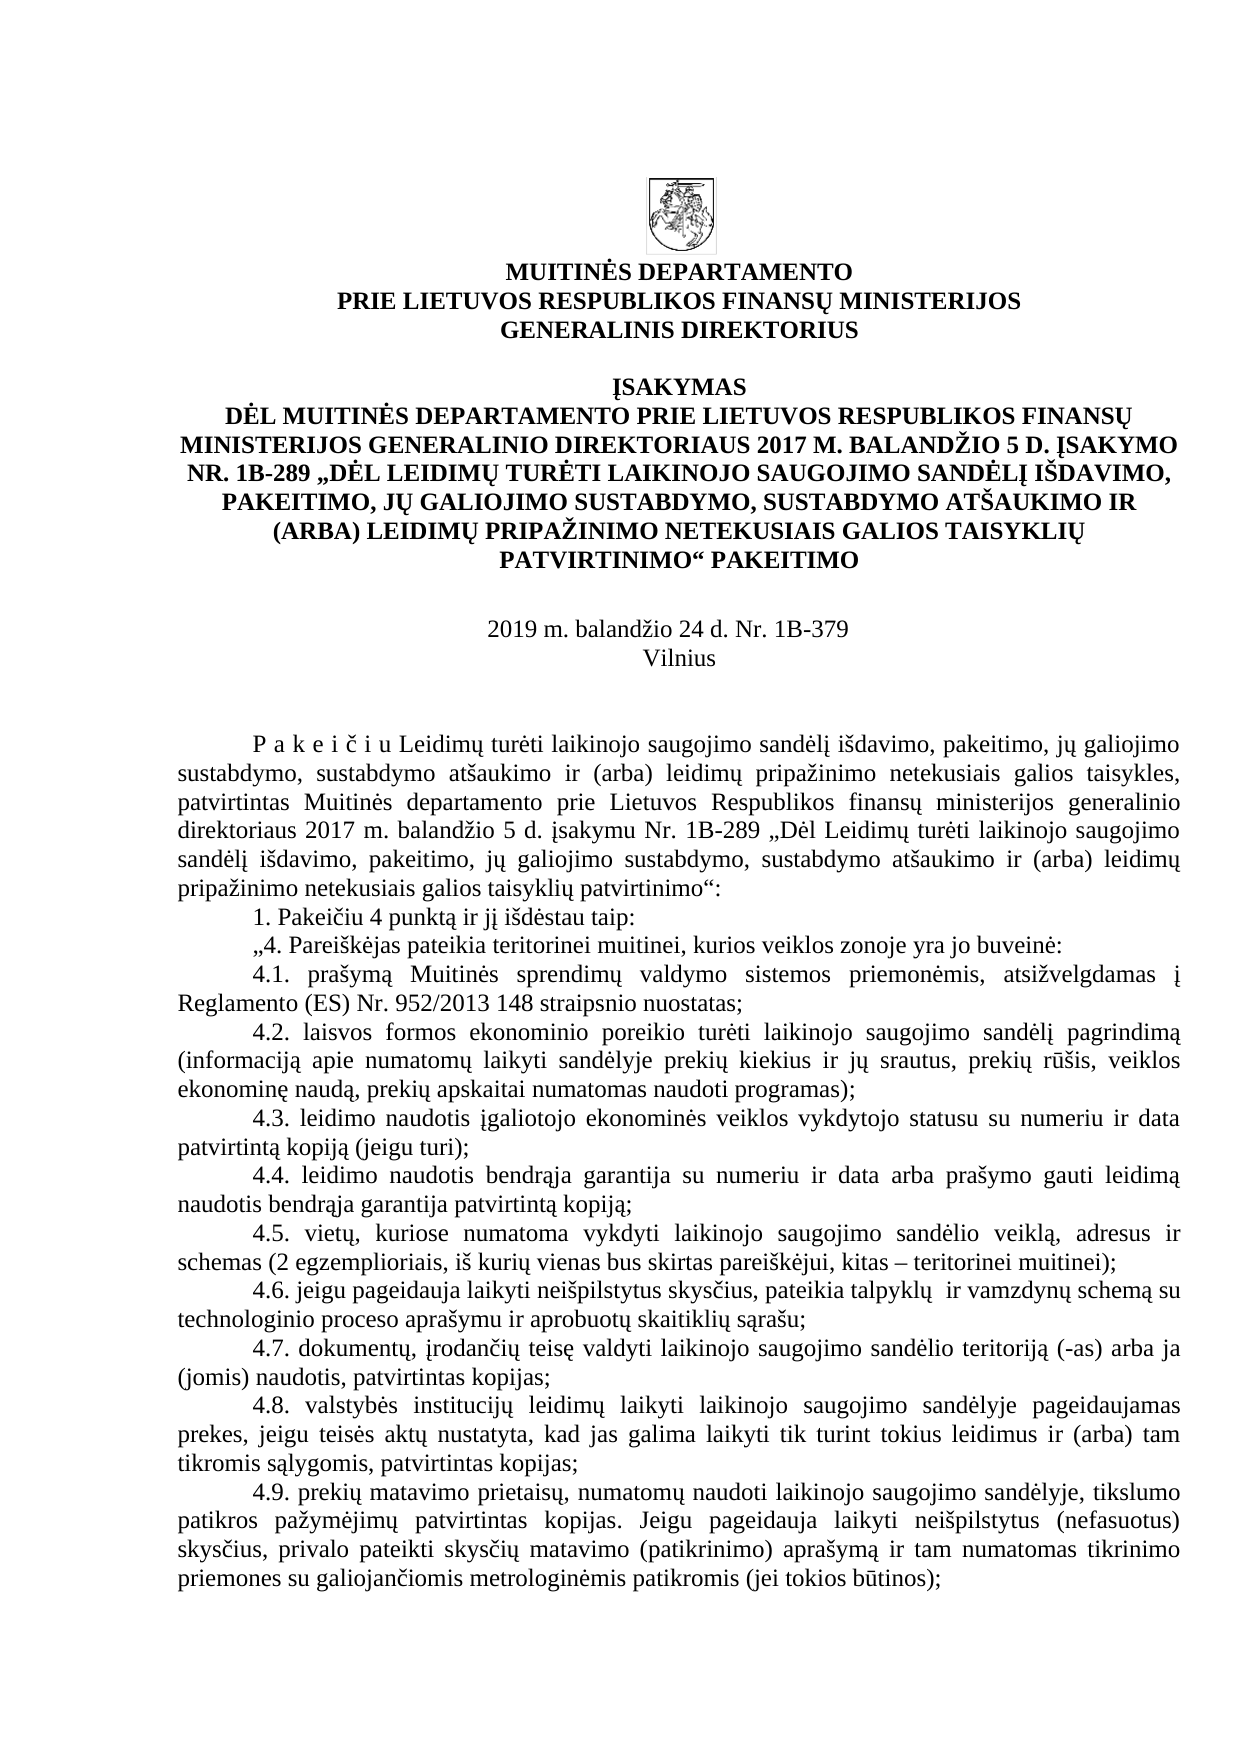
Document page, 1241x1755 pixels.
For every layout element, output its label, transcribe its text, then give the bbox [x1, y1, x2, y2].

text DĖL MUITINĖS DEPARTAMENTO PRIE LIETUVOS RESPUBLIKOS FINANSŲ MINISTERIJOS GENERALINIO DIREKTORIAUS 2017 M. BALANDŽIO 5 D. ĮSAKYMO NR. 1B-289 „DĖL LEIDIMŲ TURĖTI LAIKINOJO SAUGOJIMO SANDĖLĮ IŠDAVIMO, PAKEITIMO, JŲ GALIOJIMO SUSTABDYMO, SUSTABDYMO ATŠAUKIMO IR (ARBA) LEIDIMŲ PRIPAŽINIMO NETEKUSIAIS GALIOS TAISYKLIŲ PATVIRTINIMO“ PAKEITIMO [177, 401, 1181, 573]
text 4.9. prekių matavimo prietaisų, numatomų naudoti laikinojo saugojimo sandėlyje, tikslumo patikros pažymėjimų patvirtintas kopijas. Jeigu pageidauja laikyti neišpilstytus (nefasuotus) skysčius, privalo pateikti skysčių matavimo (patikrinimo) aprašymą ir tam numatomas tikrinimo priemones su galiojančiomis metrologinėmis patikromis (jei tokios būtinos); [177, 1477, 1181, 1592]
text GENERALINIS DIREKTORIUS [177, 315, 1181, 343]
text PRIE LIETUVOS RESPUBLIKOS FINANSŲ MINISTERIJOS [177, 286, 1181, 315]
text 4.4. leidimo naudotis bendrąja garantija su numeriu ir data arba prašymo gauti leidimą naudotis bendrąja garantija patvirtintą kopiją; [177, 1160, 1181, 1218]
text 1. Pakeičiu 4 punktą ir jį išdėstau taip: [177, 902, 1181, 930]
text P a k e i č i u Leidimų turėti laikinojo saugojimo sandėlį išdavimo, pakeitimo, jų galiojimo sustabdymo, sustabdymo atšaukimo ir (arba) leidimų pripažinimo netekusiais galios taisykles, patvirtintas Muitinės departamento prie Lietuvos Respublikos finansų ministerijos generalinio direktoriaus 2017 m. balandžio 5 d. įsakymu Nr. 1B-289 „Dėl Leidimų turėti laikinojo saugojimo sandėlį išdavimo, pakeitimo, jų galiojimo sustabdymo, sustabdymo atšaukimo ir (arba) leidimų pripažinimo netekusiais galios taisyklių patvirtinimo“: [177, 729, 1181, 902]
text 2019 m. balandžio 24 d. Nr. 1B-379 [192, 614, 1181, 643]
text MUITINĖS DEPARTAMENTO [177, 257, 1181, 286]
text 4.2. laisvos formos ekonominio poreikio turėti laikinojo saugojimo sandėlį pagrindimą (informaciją apie numatomų laikyti sandėlyje prekių kiekius ir jų srautus, prekių rūšis, veiklos ekonominę naudą, prekių apskaitai numatomas naudoti programas); [177, 1017, 1181, 1103]
text 4.5. vietų, kuriose numatoma vykdyti laikinojo saugojimo sandėlio veiklą, adresus ir schemas (2 egzemplioriais, iš kurių vienas bus skirtas pareiškėjui, kitas – teritorinei muitinei); [177, 1218, 1181, 1275]
text 4.7. dokumentų, įrodančių teisę valdyti laikinojo saugojimo sandėlio teritoriją (-as) arba ja (jomis) naudotis, patvirtintas kopijas; [177, 1333, 1181, 1390]
text 4.1. prašymą Muitinės sprendimų valdymo sistemos priemonėmis, atsižvelgdamas į Reglamento (ES) Nr. 952/2013 148 straipsnio nuostatas; [177, 959, 1181, 1017]
text 4.8. valstybės institucijų leidimų laikyti laikinojo saugojimo sandėlyje pageidaujamas prekes, jeigu teisės aktų nustatyta, kad jas galima laikyti tik turint tokius leidimus ir (arba) tam tikromis sąlygomis, patvirtintas kopijas; [177, 1390, 1181, 1477]
text 4.6. jeigu pageidauja laikyti neišpilstytus skysčius, pateikia talpyklų ir vamzdynų schemą su technologinio proceso aprašymu ir aprobuotų skaitiklių sąrašu; [177, 1275, 1181, 1333]
text „4. Pareiškėjas pateikia teritorinei muitinei, kurios veiklos zonoje yra jo buveinė: [177, 930, 1181, 959]
text ĮSAKYMAS [177, 372, 1181, 401]
text Vilnius [177, 643, 1181, 672]
text 4.3. leidimo naudotis įgaliotojo ekonominės veiklos vykdytojo statusu su numeriu ir data patvirtintą kopiją (jeigu turi); [177, 1103, 1181, 1160]
